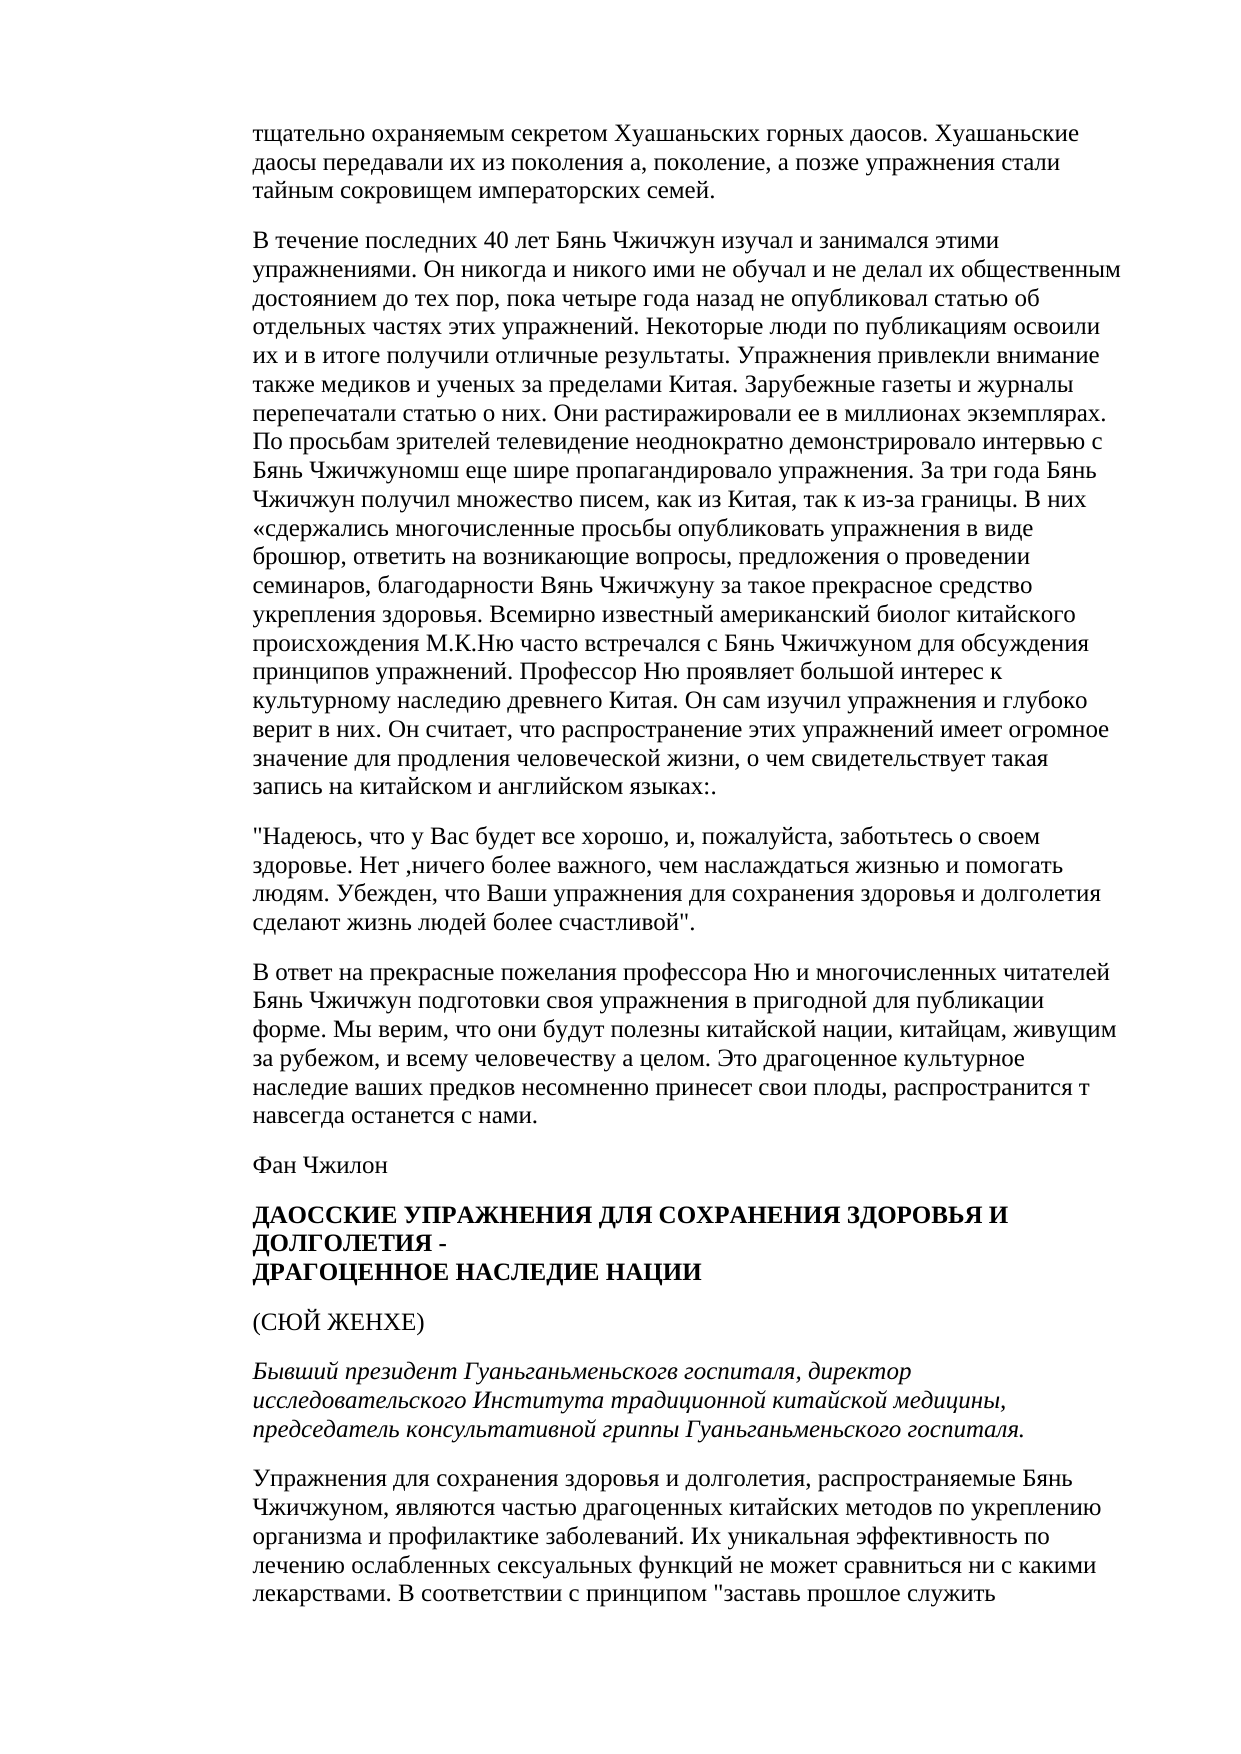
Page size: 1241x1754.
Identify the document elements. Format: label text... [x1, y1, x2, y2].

text "Надеюсь, что у Вас будет все хорошо, и, пожалуйста, заботьтесь о своем здоровье. Нет ,ничего более важного, чем наслаждаться жизнью и помогать людям. Убежден, что Ваши упражнения для сохранения здоровья и долголетия сделают жизнь людей более счастливой". [252, 821, 1122, 936]
text (СЮЙ ЖЕНХЕ) [252, 1307, 1122, 1336]
text Фан Чжилон [252, 1150, 1122, 1179]
text В ответ на прекрасные пожелания профессора Ню и многочисленных читателей Бянь Чжичжун подготовки своя упражнения в пригодной для публикации форме. Мы верим, что они будут полезны китайской нации, китайцам, живущим за рубежом, и всему человечеству а целом. Это драгоценное культурное наследие ваших предков несомненно принесет свои плоды, распространится т навсегда останется с нами. [252, 957, 1122, 1129]
text Бывший президент Гуаньганьменьскогв госпиталя, директор исследовательского Института традиционной китайской медицины, председатель консультативной гриппы Гуаньганьменьского госпиталя. [252, 1356, 1122, 1443]
text тщательно охраняемым секретом Хуашаньских горных даосов. Хуашаньские даосы передавали их из поколения а, поколение, а позже упражнения стали тайным сокровищем императорских семей. [252, 118, 1122, 204]
text ДАОССКИЕ УПРАЖНЕНИЯ ДЛЯ СОХРАНЕНИЯ ЗДОРОВЬЯ И ДОЛГОЛЕТИЯ - ДРАГОЦЕННОЕ НАСЛЕДИЕ НАЦИИ [252, 1200, 1122, 1286]
text В течение последних 40 лет Бянь Чжичжун изучал и занимался этими упражнениями. Он никогда и никого ими не обучал и не делал их общественным достоянием до тех пор, пока четыре года назад не опубликовал статью об отдельных частях этих упражнений. Некоторые люди по публикациям освоили их и в итоге получили отличные результаты. Упражнения привлекли внимание также медиков и ученых за пределами Китая. Зарубежные газеты и журналы перепечатали статью о них. Они растиражировали ее в миллионах экземплярах. По просьбам зрителей телевидение неоднократно демонстрировало интервью с Бянь Чжичжуномш еще шире пропагандировало упражнения. За три года Бянь Чжичжун получил множество писем, как из Китая, так к из-за границы. В них «сдержались многочисленные просьбы опубликовать упражнения в виде брошюр, ответить на возникающие вопросы, предложения о проведении семинаров, благодарности Вянь Чжичжуну за такое прекрасное средство укрепления здоровья. Всемирно известный американский биолог китайского происхождения М.К.Ню часто встречался с Бянь Чжичжуном для обсуждения принципов упражнений. Профессор Ню проявляет большой интерес к культурному наследию древнего Китая. Он сам изучил упражнения и глубоко верит в них. Он считает, что распространение этих упражнений имеет огромное значение для продления человеческой жизни, о чем свидетельствует такая запись на китайском и английском языках:. [252, 225, 1122, 800]
text Упражнения для сохранения здоровья и долголетия, распространяемые Бянь Чжичжуном, являются частью драгоценных китайских методов по укреплению организма и профилактике заболеваний. Их уникальная эффективность по лечению ослабленных сексуальных функций не может сравниться ни с какими лекарствами. В соответствии с принципом "заставь прошлое служить [252, 1463, 1122, 1607]
